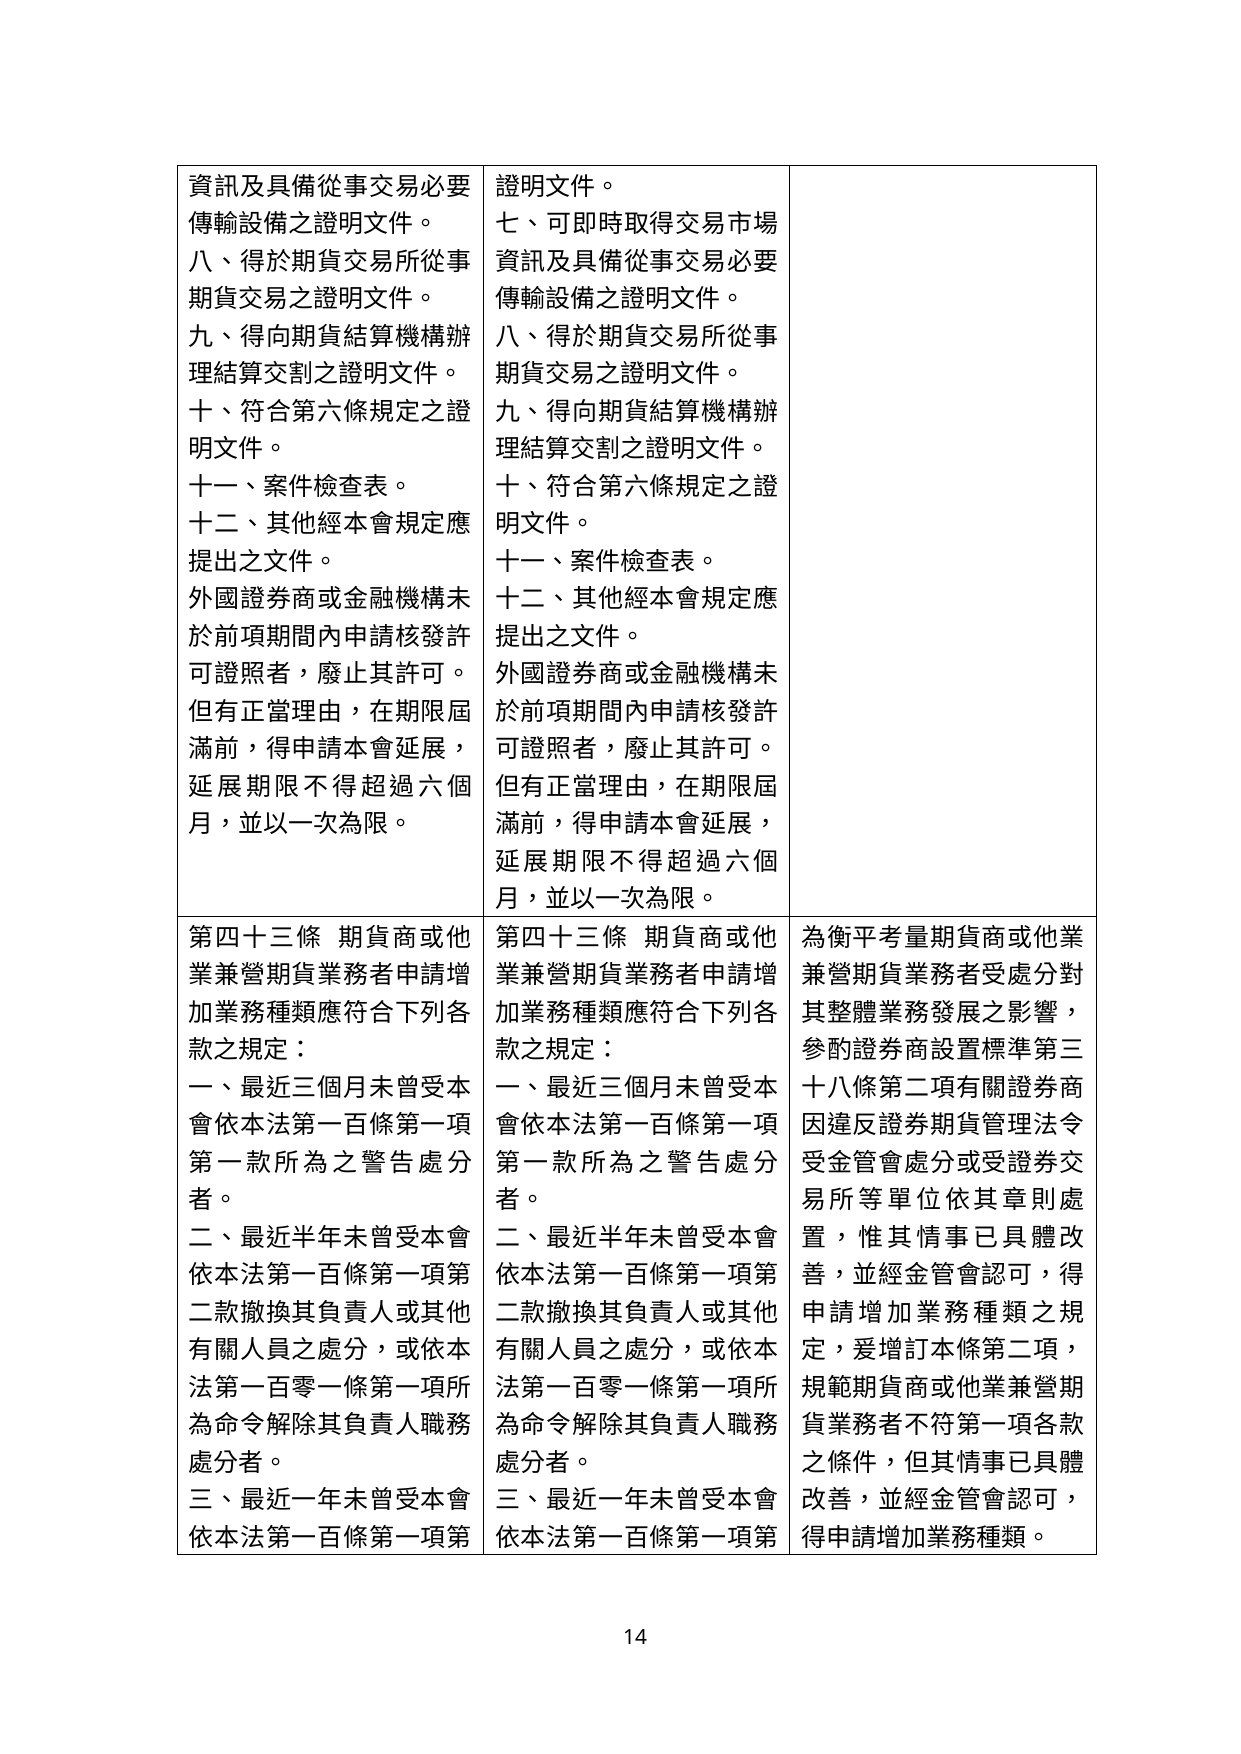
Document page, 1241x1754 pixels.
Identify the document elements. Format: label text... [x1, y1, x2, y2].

table_cell 第四十三條 期貨商或他業兼營期貨業務者申請增加業務種類應符合下列各款之規定： 一、最近三個月未曾受本會依本法第一百條第一項第一款所為之警告處分者。 二、最近半年未曾受本會依本法第一百條第一項第二款撤換其負責人或其他有關人員之處分，或依本法第一百零一條第一項所為命令解除其負責人職務處分者。 三、最近一年未曾受本會依本法第一百條第一項第 [484, 917, 789, 1554]
table_cell 證明文件。 七、可即時取得交易市場資訊及具備從事交易必要傳輸設備之證明文件。 八、得於期貨交易所從事期貨交易之證明文件。 九、得向期貨結算機構辦理結算交割之證明文件。 十、符合第六條規定之證明文件。 十一、案件檢查表。 十二、其他經本會規定應提出之文件。 外國證券商或金融機構未於前項期間內申請核發許可證照者，廢止其許可。但有正當理由，在期限屆滿前，得申請本會延展，延展期限不得超過六個月，並以一次為限。 [484, 166, 789, 916]
table_cell 第四十三條 期貨商或他業兼營期貨業務者申請增加業務種類應符合下列各款之規定： 一、最近三個月未曾受本會依本法第一百條第一項第一款所為之警告處分者。 二、最近半年未曾受本會依本法第一百條第一項第二款撤換其負責人或其他有關人員之處分，或依本法第一百零一條第一項所為命令解除其負責人職務處分者。 三、最近一年未曾受本會依本法第一百條第一項第 [178, 917, 483, 1554]
table_cell [790, 166, 1096, 916]
table_cell 為衡平考量期貨商或他業兼營期貨業務者受處分對其整體業務發展之影響，參酌證券商設置標準第三十八條第二項有關證券商因違反證券期貨管理法令受金管會處分或受證券交易所等單位依其章則處置，惟其情事已具體改善，並經金管會認可，得申請增加業務種類之規定，爰增訂本條第二項，規範期貨商或他業兼營期貨業務者不符第一項各款之條件，但其情事已具體改善，並經金管會認可，得申請增加業務種類。 [790, 917, 1096, 1554]
table_cell 資訊及具備從事交易必要傳輸設備之證明文件。 八、得於期貨交易所從事期貨交易之證明文件。 九、得向期貨結算機構辦理結算交割之證明文件。 十、符合第六條規定之證明文件。 十一、案件檢查表。 十二、其他經本會規定應提出之文件。 外國證券商或金融機構未於前項期間內申請核發許可證照者，廢止其許可。但有正當理由，在期限屆滿前，得申請本會延展，延展期限不得超過六個月，並以一次為限。 [178, 166, 483, 916]
